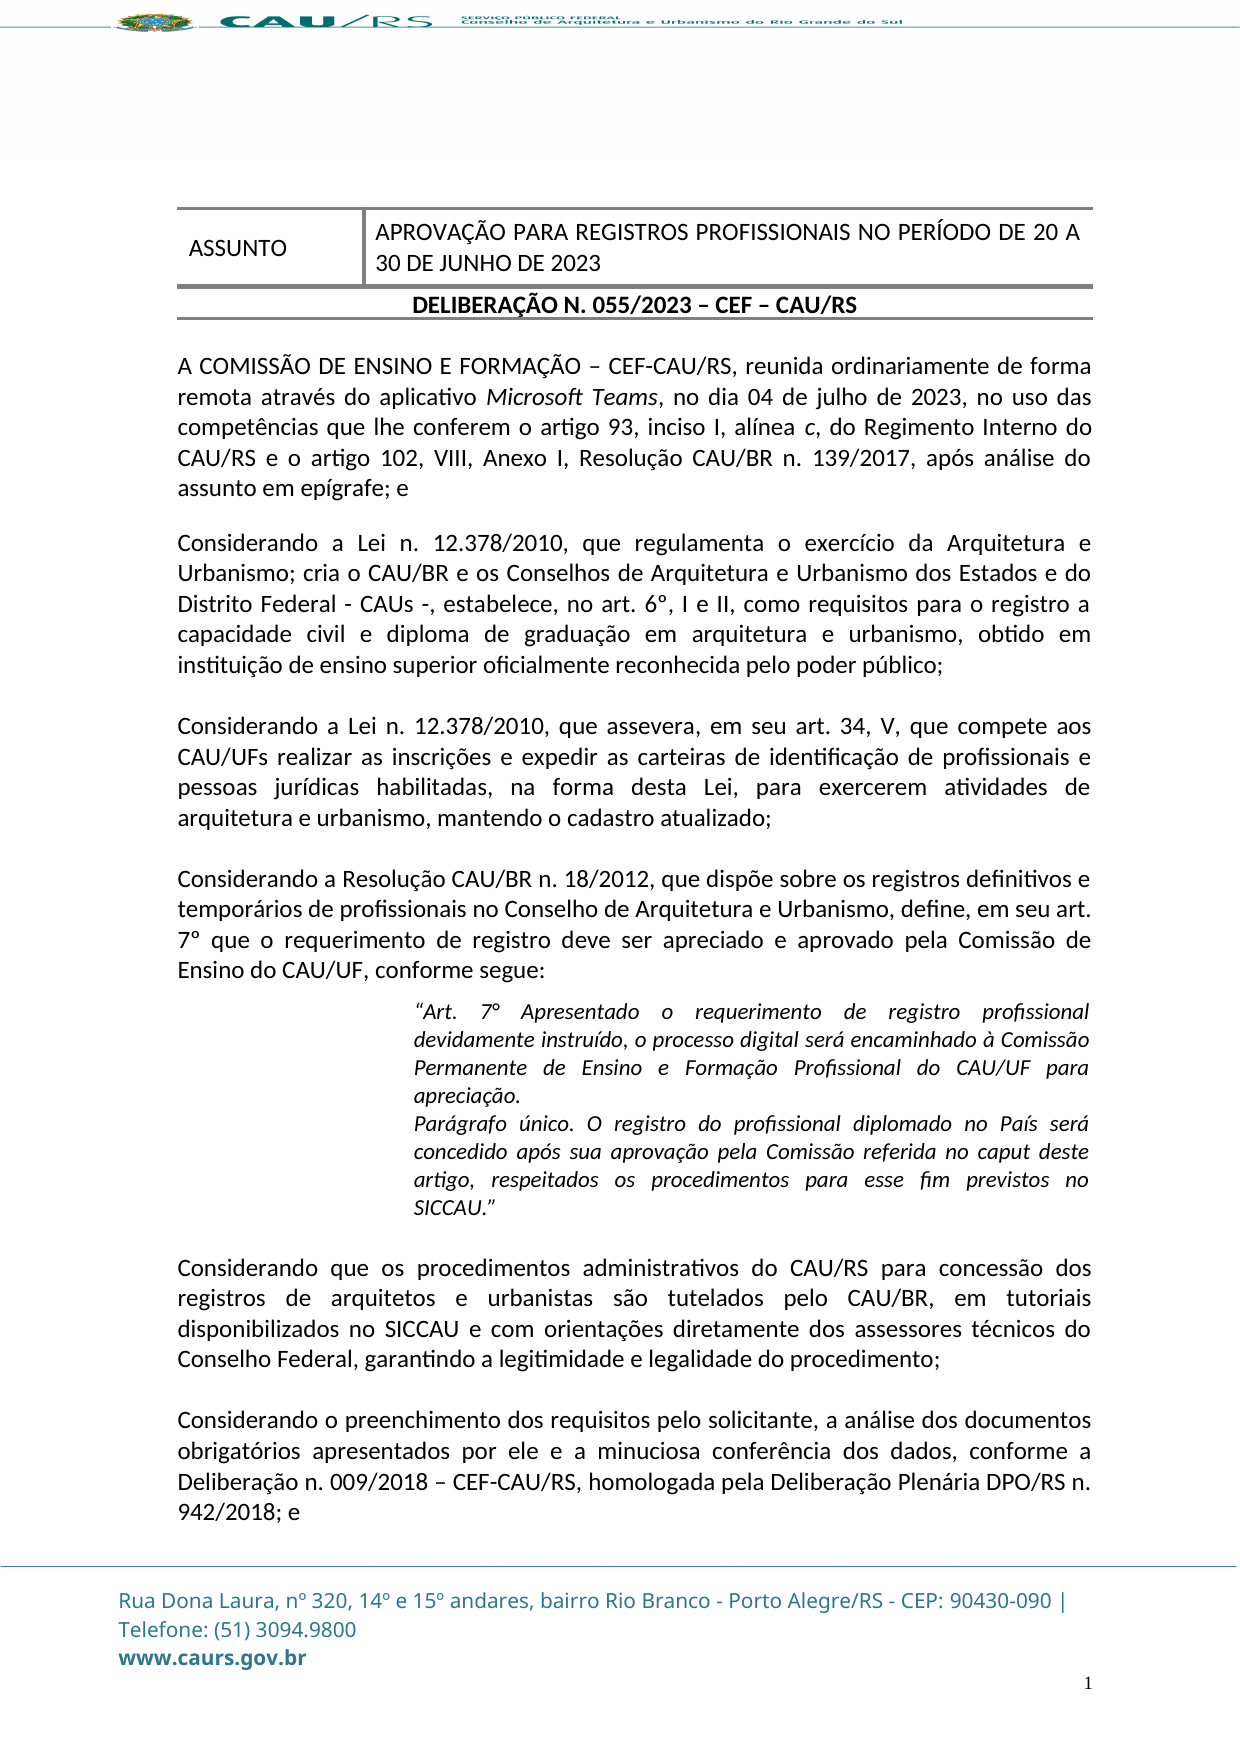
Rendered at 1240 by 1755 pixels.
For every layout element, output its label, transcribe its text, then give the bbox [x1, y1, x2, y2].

text Parágrafo único. O registro do profissional diplomado no País será concedido após sua aprovação pela Comissão referida no caput deste artigo, respeitados os procedimentos para esse fim previstos no SICCAU.” [413, 1109, 1092, 1221]
text “Art. 7° Apresentado o requerimento de registro profissional devidamente instruído, o processo digital será encaminhado à Comissão Permanente de Ensino e Formação Profissional do CAU/UF para apreciação. [413, 997, 1092, 1109]
text Considerando a Lei n. 12.378/2010, que regulamenta o exercício da Arquitetura e Urbanismo; cria o CAU/BR e os Conselhos de Arquitetura e Urbanismo dos Estados e do Distrito Federal - CAUs -, estabelece, no art. 6º, I e II, como requisitos para o registro a capacidade civil e diploma de graduação em arquitetura e urbanismo, obtido em instituição de ensino superior oficialmente reconhecida pelo poder público; [177, 527, 1092, 679]
table_header APROVAÇÃO PARA REGISTROS PROFISSIONAIS NO PERÍODO DE 20 A 30 DE JUNHO DE 2023 [366, 210, 1092, 284]
table_cell DELIBERAÇÃO N. 055/2023 – CEF – CAU/RS [177, 289, 1092, 317]
text Considerando a Resolução CAU/BR n. 18/2012, que dispõe sobre os registros definitivos e temporários de profissionais no Conselho de Arquitetura e Urbanismo, define, em seu art. 7º que o requerimento de registro deve ser apreciado e aprovado pela Comissão de Ensino do CAU/UF, conforme segue: [177, 863, 1092, 985]
text Considerando a Lei n. 12.378/2010, que assevera, em seu art. 34, V, que compete aos CAU/UFs realizar as inscrições e expedir as carteiras de identificação de profissionais e pessoas jurídicas habilitadas, na forma desta Lei, para exercerem atividades de arquitetura e urbanismo, mantendo o cadastro atualizado; [177, 710, 1092, 832]
table_header ASSUNTO [177, 210, 362, 284]
text Considerando que os procedimentos administrativos do CAU/RS para concessão dos registros de arquitetos e urbanistas são tutelados pelo CAU/BR, em tutoriais disponibilizados no SICCAU e com orientações diretamente dos assessores técnicos do Conselho Federal, garantindo a legitimidade e legalidade do procedimento; [177, 1252, 1092, 1374]
text Considerando o preenchimento dos requisitos pelo solicitante, a análise dos documentos obrigatórios apresentados por ele e a minuciosa conferência dos dados, conforme a Deliberação n. 009/2018 – CEF-CAU/RS, homologada pela Deliberação Plenária DPO/RS n. 942/2018; e [177, 1404, 1092, 1527]
text A COMISSÃO DE ENSINO E FORMAÇÃO – CEF-CAU/RS, reunida ordinariamente de forma remota através do aplicativo Microsoft Teams, no dia 04 de julho de 2023, no uso das competências que lhe conferem o artigo 93, inciso I, alínea c, do Regimento Interno do CAU/RS e o artigo 102, VIII, Anexo I, Resolução CAU/BR n. 139/2017, após análise do assunto em epígrafe; e [177, 350, 1092, 503]
